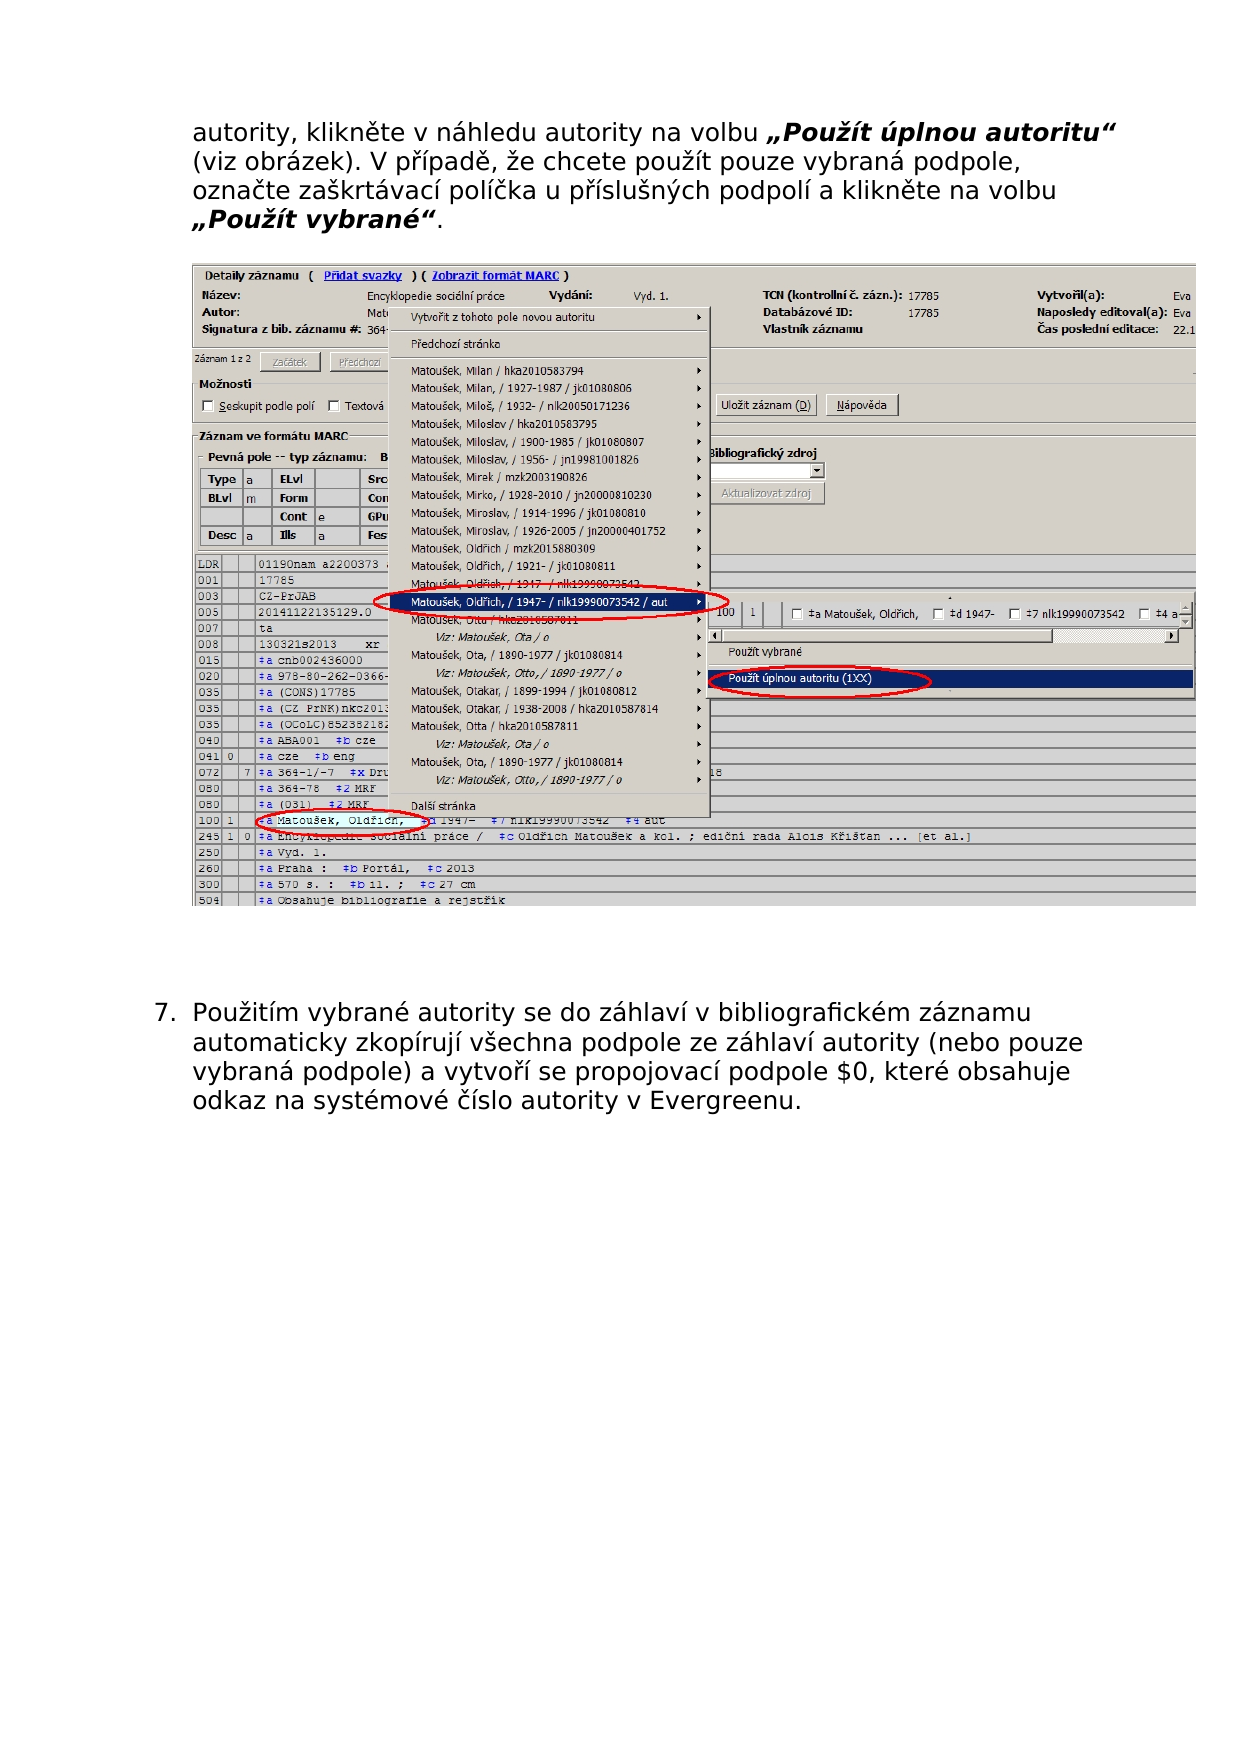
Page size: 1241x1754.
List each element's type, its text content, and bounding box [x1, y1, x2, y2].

list autority, klikněte v náhledu autority na volbu „Použít úplnou autoritu“ (viz obrázek). V případě, že chcete použít pouze vybraná podpole, označte zaškrtávací políčka u příslušných podpolí a klikněte na volbu „Použít vybrané“. [177, 118, 1122, 998]
picture [192, 263, 1196, 906]
list Použitím vybrané autority se do záhlaví v bibliografickém záznamu automaticky zkopírují všechna podpole ze záhlaví autority (nebo pouze vybraná podpole) a vytvoří se propojovací podpole $0, které obsahuje odkaz na systémové číslo autority v Evergreenu. [177, 998, 1122, 1115]
